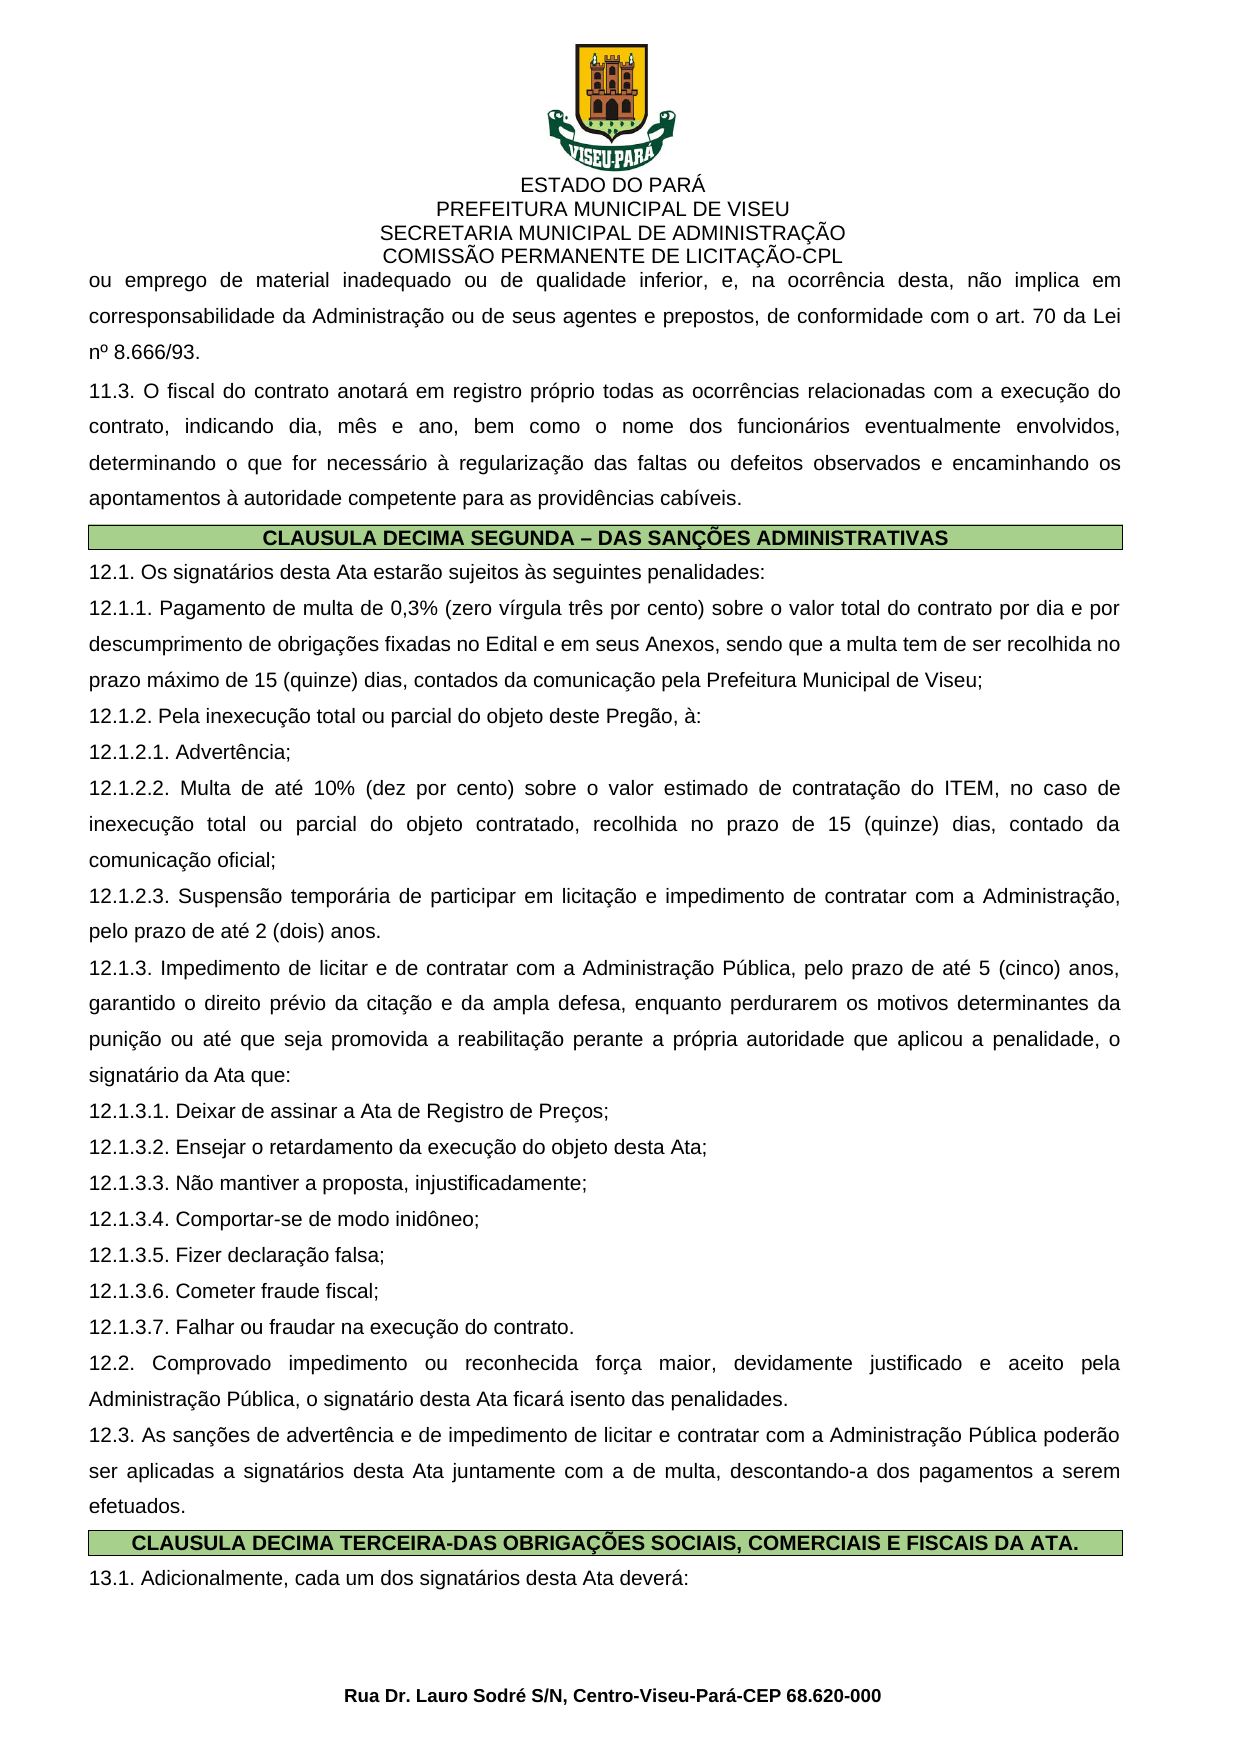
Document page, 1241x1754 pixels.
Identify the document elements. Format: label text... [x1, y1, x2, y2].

text ou emprego de material inadequado ou de qualidade inferior, e, na ocorrência desta, não implica em corresponsabilidade da Administração ou de seus agentes e prepostos, de conformidade com o art. 70 da Lei nº 8.666/93. [89, 268, 1122, 364]
text 12.1.1. Pagamento de multa de 0,3% (zero vírgula três por cento) sobre o valor total do contrato por dia e por descumprimento de obrigações fixadas no Edital e em seus Anexos, sendo que a multa tem de ser recolhida no prazo máximo de 15 (quinze) dias, contados da comunicação pela Prefeitura Municipal de Viseu; [89, 596, 1122, 692]
text 12.2. Comprovado impedimento ou reconhecida força maior, devidamente justificado e aceito pela Administração Pública, o signatário desta Ata ficará isento das penalidades. [89, 1351, 1122, 1411]
text 12.1.3.7. Falhar ou fraudar na execução do contrato. [89, 1315, 1122, 1339]
text 12.1.2. Pela inexecução total ou parcial do objeto deste Pregão, à: [89, 704, 1122, 728]
text 12.1.2.3. Suspensão temporária de participar em licitação e impedimento de contratar com a Administração, pelo prazo de até 2 (dois) anos. [89, 883, 1122, 943]
text CLAUSULA DECIMA SEGUNDA – DAS SANÇÕES ADMINISTRATIVAS [89, 526, 1122, 549]
picture [547, 44, 677, 172]
text 12.1.3.1. Deixar de assinar a Ata de Registro de Preços; [89, 1099, 1122, 1123]
text 12.1.3.2. Ensejar o retardamento da execução do objeto desta Ata; [89, 1135, 1122, 1159]
text 12.1.2.2. Multa de até 10% (dez por cento) sobre o valor estimado de contratação do ITEM, no caso de inexecução total ou parcial do objeto contratado, recolhida no prazo de 15 (quinze) dias, contado da comunicação oficial; [89, 776, 1122, 871]
text 11.3. O fiscal do contrato anotará em registro próprio todas as ocorrências relacionadas com a execução do contrato, indicando dia, mês e ano, bem como o nome dos funcionários eventualmente envolvidos, determinando o que for necessário à regularização das faltas ou defeitos observados e encaminhando os apontamentos à autoridade competente para as providências cabíveis. [89, 378, 1122, 510]
text 12.1. Os signatários desta Ata estarão sujeitos às seguintes penalidades: [89, 560, 1122, 584]
text 12.1.3.5. Fizer declaração falsa; [89, 1243, 1122, 1267]
text 13.1. Adicionalmente, cada um dos signatários desta Ata deverá: [89, 1566, 1122, 1590]
text 12.1.3.3. Não mantiver a proposta, injustificadamente; [89, 1171, 1122, 1195]
text 12.3. As sanções de advertência e de impedimento de licitar e contratar com a Administração Pública poderão ser aplicadas a signatários desta Ata juntamente com a de multa, descontando-a dos pagamentos a serem efetuados. [89, 1422, 1122, 1518]
text CLAUSULA DECIMA TERCEIRA-DAS OBRIGAÇÕES SOCIAIS, COMERCIAIS E FISCAIS DA ATA. [89, 1531, 1122, 1555]
text 12.1.3. Impedimento de licitar e de contratar com a Administração Pública, pelo prazo de até 5 (cinco) anos, garantido o direito prévio da citação e da ampla defesa, enquanto perdurarem os motivos determinantes da punição ou até que seja promovida a reabilitação perante a própria autoridade que aplicou a penalidade, o signatário da Ata que: [89, 955, 1122, 1087]
text 12.1.3.4. Comportar-se de modo inidôneo; [89, 1207, 1122, 1231]
text 12.1.3.6. Cometer fraude fiscal; [89, 1279, 1122, 1303]
text 12.1.2.1. Advertência; [89, 740, 1122, 764]
